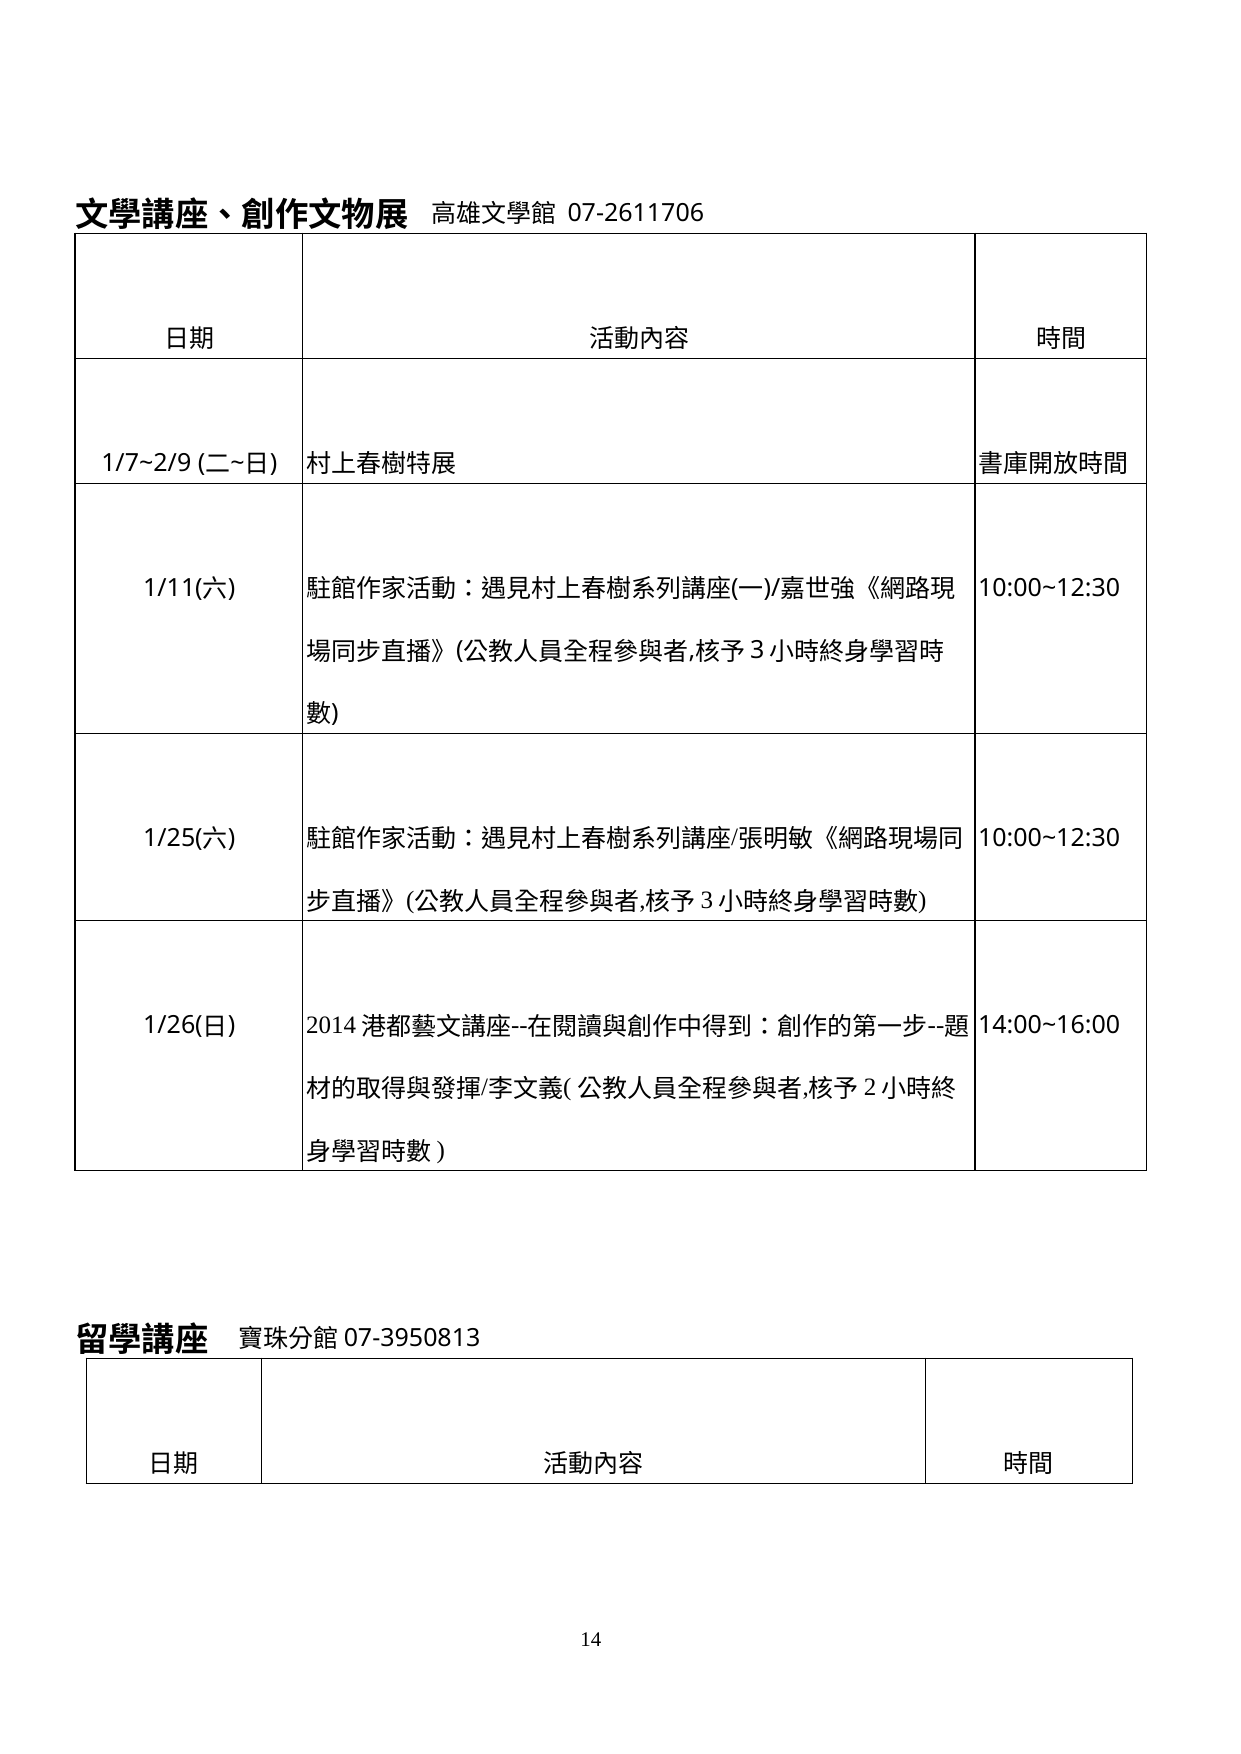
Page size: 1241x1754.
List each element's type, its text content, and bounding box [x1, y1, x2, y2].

table_cell 駐館作家活動：遇見村上春樹系列講座/張明敏《網路現場同步直播》(公教人員全程參與者,核予3小時終身學習時數) [303, 734, 974, 920]
text 文學講座、創作文物展 高雄文學館 07-2611706 [75, 170, 1106, 233]
table_cell 1/26(日) [76, 921, 302, 1170]
table_cell 村上春樹特展 [303, 359, 974, 483]
table_cell 1/7~2/9 (二~日) [76, 359, 302, 483]
table_cell 14:00~16:00 [976, 921, 1146, 1170]
table_header 活動內容 [262, 1359, 925, 1483]
table_cell 1/11(六) [76, 484, 302, 733]
table_cell 駐館作家活動：遇見村上春樹系列講座(一)/嘉世強《網路現場同步直播》(公教人員全程參與者,核予3小時終身學習時數) [303, 484, 974, 733]
table_header 日期 [76, 234, 302, 358]
table_cell 10:00~12:30 [976, 734, 1146, 920]
text 留學講座 寶珠分館07-3950813 [75, 1295, 1106, 1358]
table_header 日期 [87, 1359, 261, 1483]
table_cell 10:00~12:30 [976, 484, 1146, 733]
table_cell 1/25(六) [76, 734, 302, 920]
table_header 時間 [976, 234, 1146, 358]
table_header 活動內容 [303, 234, 974, 358]
table_cell 2014港都藝文講座--在閱讀與創作中得到：創作的第一步--題材的取得與發揮/李文義( 公教人員全程參與者,核予2小時終身學習時數 ) [303, 921, 974, 1170]
table_header 時間 [926, 1359, 1132, 1483]
table_cell 書庫開放時間 [976, 359, 1146, 483]
